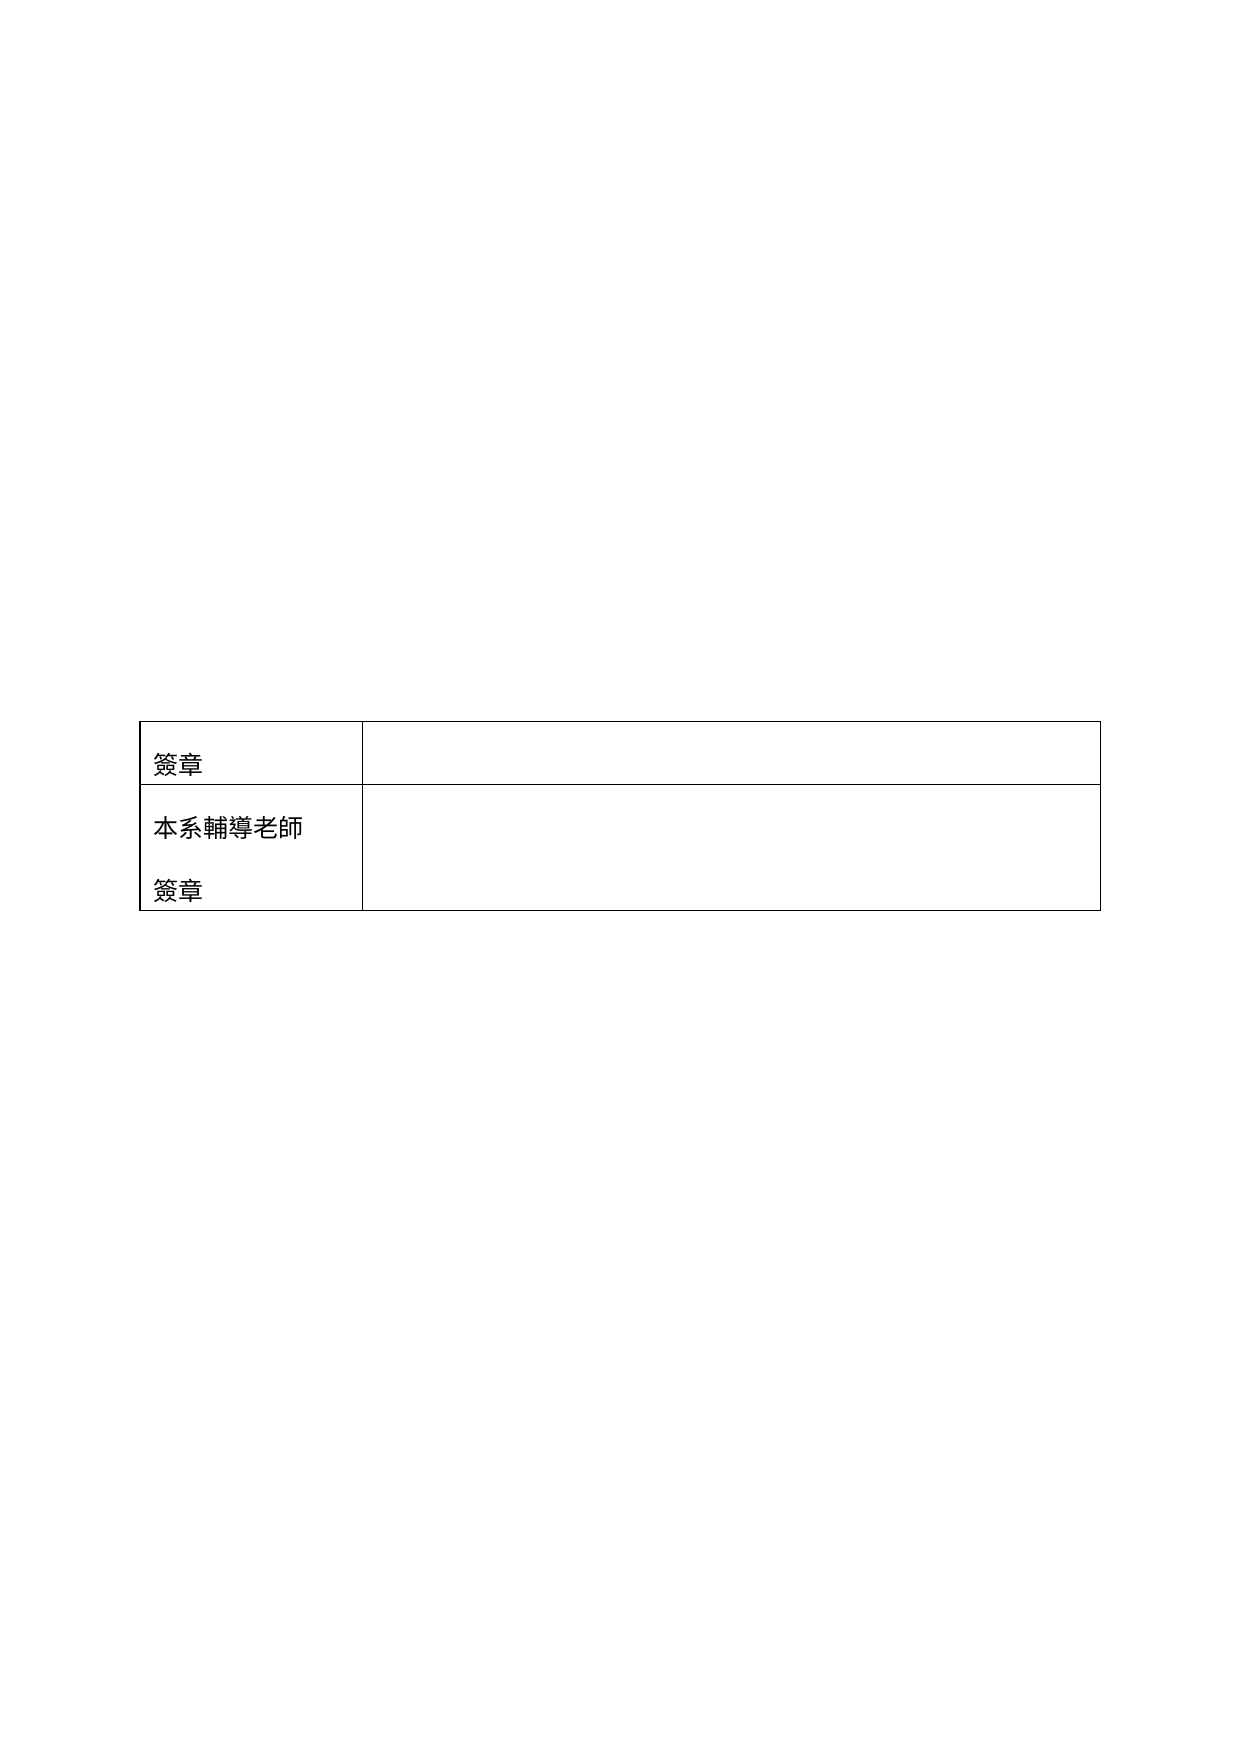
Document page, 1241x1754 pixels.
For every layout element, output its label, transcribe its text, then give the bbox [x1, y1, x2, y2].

table_cell 本系輔導老師 簽章 [141, 785, 362, 910]
table_cell 簽章 [141, 722, 362, 784]
table_cell [363, 722, 1100, 784]
table_cell [363, 785, 1100, 910]
